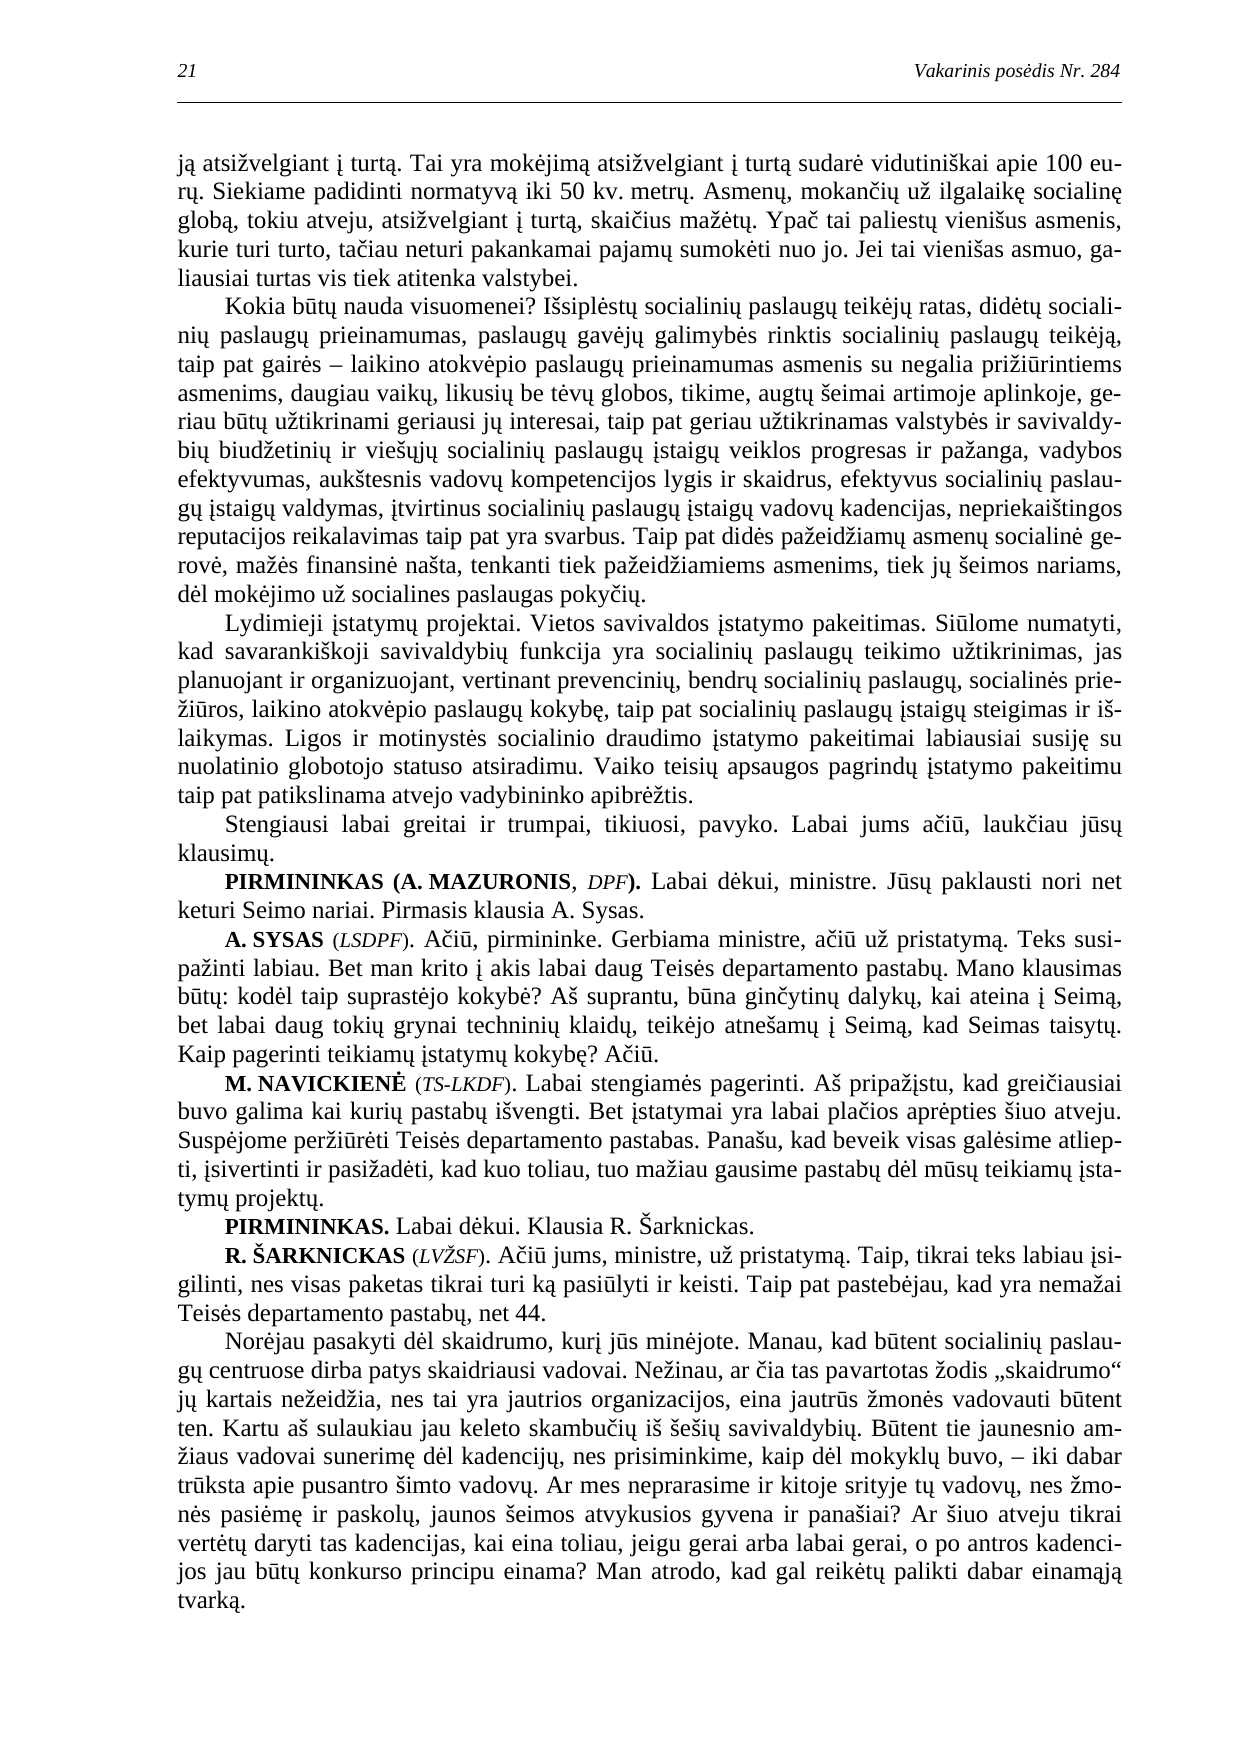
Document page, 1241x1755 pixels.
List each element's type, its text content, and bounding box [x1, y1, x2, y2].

text PIRMININKAS. La­bai dė­kui. Klau­sia R. Šar­knic­kas. [177, 1211, 1122, 1240]
text M. NAVICKIENĖ (TS-LKDF). La­bai sten­gia­mės pa­ge­rin­ti. Aš pri­pa­žįs­tu, kad grei­čiau­siai bu­vo ga­li­ma kai ku­rių pa­sta­bų iš­veng­ti. Bet įsta­ty­mai yra la­bai pla­čios ap­rėp­ties šiuo at­ve­ju. Su­spė­jo­me per­žiū­rė­ti Tei­sės de­par­ta­men­to pa­sta­bas. Pa­na­šu, kad be­veik vi­sas ga­lė­si­me at­liep­ti, įsi­ver­tin­ti ir pa­si­ža­dė­ti, kad kuo to­liau, tuo ma­žiau gausime pa­sta­bų dėl mū­sų tei­kia­mų įsta­ty­mų pro­jek­tų. [177, 1068, 1122, 1211]
text ją at­si­žvel­giant į tur­tą. Tai yra mo­kė­ji­mą at­si­žvel­giant į tur­tą su­da­rė vi­du­ti­niš­kai apie 100 eu­rų. Sie­kia­me pa­di­din­ti nor­ma­ty­vą iki 50 kv. met­rų. As­me­nų, mo­kan­čių už il­ga­lai­kę so­cia­li­nę glo­bą, to­kiu at­ve­ju, at­si­žvel­giant į tur­tą, skai­čius ma­žė­tų. Ypač tai pa­lies­tų vie­ni­šus as­me­nis, ku­rie tu­ri tur­to, ta­čiau ne­tu­ri pa­kan­ka­mai pa­ja­mų su­mo­kė­ti nuo jo. Jei tai vie­ni­šas as­muo, ga­liau­siai tur­tas vis tiek ati­ten­ka vals­ty­bei. [177, 148, 1122, 291]
text Sten­giau­si la­bai grei­tai ir trum­pai, ti­kiuo­si, pa­vy­ko. Labai jums ačiū, lauk­čiau jū­sų klausi­mų. [177, 809, 1122, 866]
text A. SYSAS (LSDPF). Ačiū, pir­mi­nin­ke. Ger­bia­ma mi­nist­re, ačiū už pri­sta­ty­mą. Teks su­si­pa­žin­ti la­biau. Bet man kri­to į akis la­bai daug Tei­sės de­par­ta­men­to pa­sta­bų. Ma­no klau­si­mas bū­tų: ko­dėl taip su­pras­tė­jo ko­ky­bė? Aš su­pran­tu, bū­na gin­čy­ti­nų da­ly­kų, kai at­ei­na į Sei­mą, bet la­bai daug to­kių gry­nai tech­ni­nių klai­dų, tei­kė­jo at­ne­ša­mų į Sei­mą, kad Sei­mas tai­sy­tų. Kaip pa­ge­rin­ti tei­kia­mų įsta­ty­mų ko­ky­bę? Ačiū. [177, 924, 1122, 1068]
text No­rė­jau pa­sa­ky­ti dėl skaid­ru­mo, ku­rį jūs mi­nė­jo­te. Ma­nau, kad bū­tent so­cia­li­nių pa­slau­gų cen­truo­se dir­ba pa­tys skaid­riau­si va­do­vai. Ne­ži­nau, ar čia tas pa­var­to­tas žo­dis „skaid­ru­mo“ jų kar­tais ne­žei­džia, nes tai yra jaut­rios or­ga­ni­za­ci­jos, ei­na jaut­rūs žmo­nės va­do­vau­ti bū­tent ten. Kar­tu aš su­lau­kiau jau ke­le­to skam­bu­čių iš še­šių sa­vi­val­dy­bių. Bū­tent tie jau­nes­nio am­žiaus va­do­vai su­ne­ri­mę dėl ka­den­ci­jų, nes pri­si­min­ki­me, kaip dėl mo­kyk­lų bu­vo, – iki da­bar trūks­ta apie pus­an­tro šim­to va­do­vų. Ar mes ne­pra­ra­si­me ir ki­to­je sri­ty­je tų va­do­vų, nes žmo­nės pa­si­ė­mę ir pa­sko­lų, jau­nos šei­mos at­vy­ku­sios gy­ve­na ir pa­na­šiai? Ar šiuo at­ve­ju tik­rai ver­tė­tų da­ry­ti tas ka­den­ci­jas, kai ei­na to­liau, jei­gu ge­rai ar­ba la­bai ge­rai, o po ant­ros ka­den­ci­jos jau bū­tų kon­kur­so prin­ci­pu ei­na­ma? Man at­ro­do, kad gal rei­kė­tų pa­lik­ti da­bar ei­na­mą­ją tvar­ką. [177, 1326, 1122, 1614]
text PIRMININKAS (A. MAZURONIS, DPF). La­bai dė­kui, mi­nist­re. Jū­sų pa­klaus­ti no­ri net ke­tu­ri Sei­mo na­riai. Pir­ma­sis klau­sia A. Sy­sas. [177, 866, 1122, 924]
text Ly­di­mie­ji įsta­ty­mų pro­jek­tai. Vie­tos sa­vi­val­dos įsta­ty­mo pa­kei­ti­mas. Siū­lo­me nu­ma­ty­ti, kad sa­va­ran­kiš­ko­ji sa­vi­val­dy­bių funk­ci­ja yra so­cia­li­nių pa­slau­gų tei­ki­mo už­tik­ri­ni­mas, jas pla­nuo­jant ir or­ga­ni­zuo­jant, ver­ti­nant pre­ven­ci­nių, ben­drų so­cia­li­nių pa­slau­gų, so­cia­li­nės prie­žiū­ros, lai­ki­no ato­kvė­pio pa­slau­gų ko­ky­bę, taip pat so­cia­li­nių pa­slau­gų įstai­gų stei­gi­mas ir iš­lai­ky­mas. Li­gos ir mo­ti­nys­tės so­cia­li­nio drau­di­mo įsta­ty­mo pa­kei­ti­mai la­biau­siai su­si­ję su nuo­la­ti­nio glo­bo­to­jo sta­tu­so at­si­ra­di­mu. Vai­ko tei­sių ap­sau­gos pa­grin­dų įsta­ty­mo pa­kei­ti­mu taip pat pa­tiks­li­na­ma at­ve­jo va­dy­bi­nin­ko api­brėž­tis. [177, 608, 1122, 809]
text R. ŠARKNICKAS (LVŽSF). Ačiū jums, mi­nist­re, už pri­sta­ty­mą. Taip, tik­rai teks la­biau įsi­gi­lin­ti, nes vi­sas pa­ke­tas tik­rai tu­ri ką pa­siū­ly­ti ir keis­ti. Taip pat pa­ste­bė­jau, kad yra ne­ma­žai Tei­sės de­par­ta­men­to pa­sta­bų, net 44. [177, 1240, 1122, 1326]
text Ko­kia bū­tų nau­da vi­suo­me­nei? Iš­si­plės­tų so­cia­li­nių pa­slau­gų tei­kė­jų ra­tas, di­dė­tų so­cia­li­nių pa­slau­gų pri­ei­na­mu­mas, pa­slau­gų ga­vė­jų ga­li­my­bės rink­tis so­cia­li­nių pa­slau­gų tei­kė­ją, taip pat gai­rės – lai­ki­no ato­kvė­pio pa­slau­gų pri­ei­na­mu­mas as­me­nis su ne­ga­lia pri­žiū­rin­tiems as­me­nims, dau­giau vai­kų, li­ku­sių be tė­vų glo­bos, ti­ki­me, aug­tų šei­mai ar­ti­mo­je ap­lin­ko­je, ge­riau bū­tų už­tik­ri­na­mi ge­riau­si jų in­te­re­sai, taip pat ge­riau už­tik­ri­na­mas vals­ty­bės ir sa­vi­val­dy­bių biu­dže­ti­nių ir vie­šų­jų so­cia­li­nių pa­slau­gų įstai­gų veik­los pro­gre­sas ir pa­žan­ga, va­dy­bos efe­k­ty­vu­mas, aukš­tes­nis va­do­vų kom­pe­ten­ci­jos ly­gis ir skaid­rus, efek­ty­vus so­cia­li­nių pa­slau­gų įstai­gų val­dy­mas, įtvir­ti­nus so­cia­li­nių pa­slau­gų įstai­gų va­do­vų ka­den­ci­jas, ne­pri­ekaiš­tin­gos re­pu­ta­ci­jos rei­ka­la­vi­mas taip pat yra svar­bus. Taip pat di­dės pa­žei­džia­mų as­me­nų so­cia­li­nė ge­ro­vė, ma­žės fi­nan­si­nė naš­ta, ten­kan­ti tiek pa­žei­džia­miems as­me­nims, tiek jų šei­mos na­riams, dėl mo­kė­ji­mo už so­cia­li­nes pa­slau­gas po­ky­čių. [177, 291, 1122, 608]
